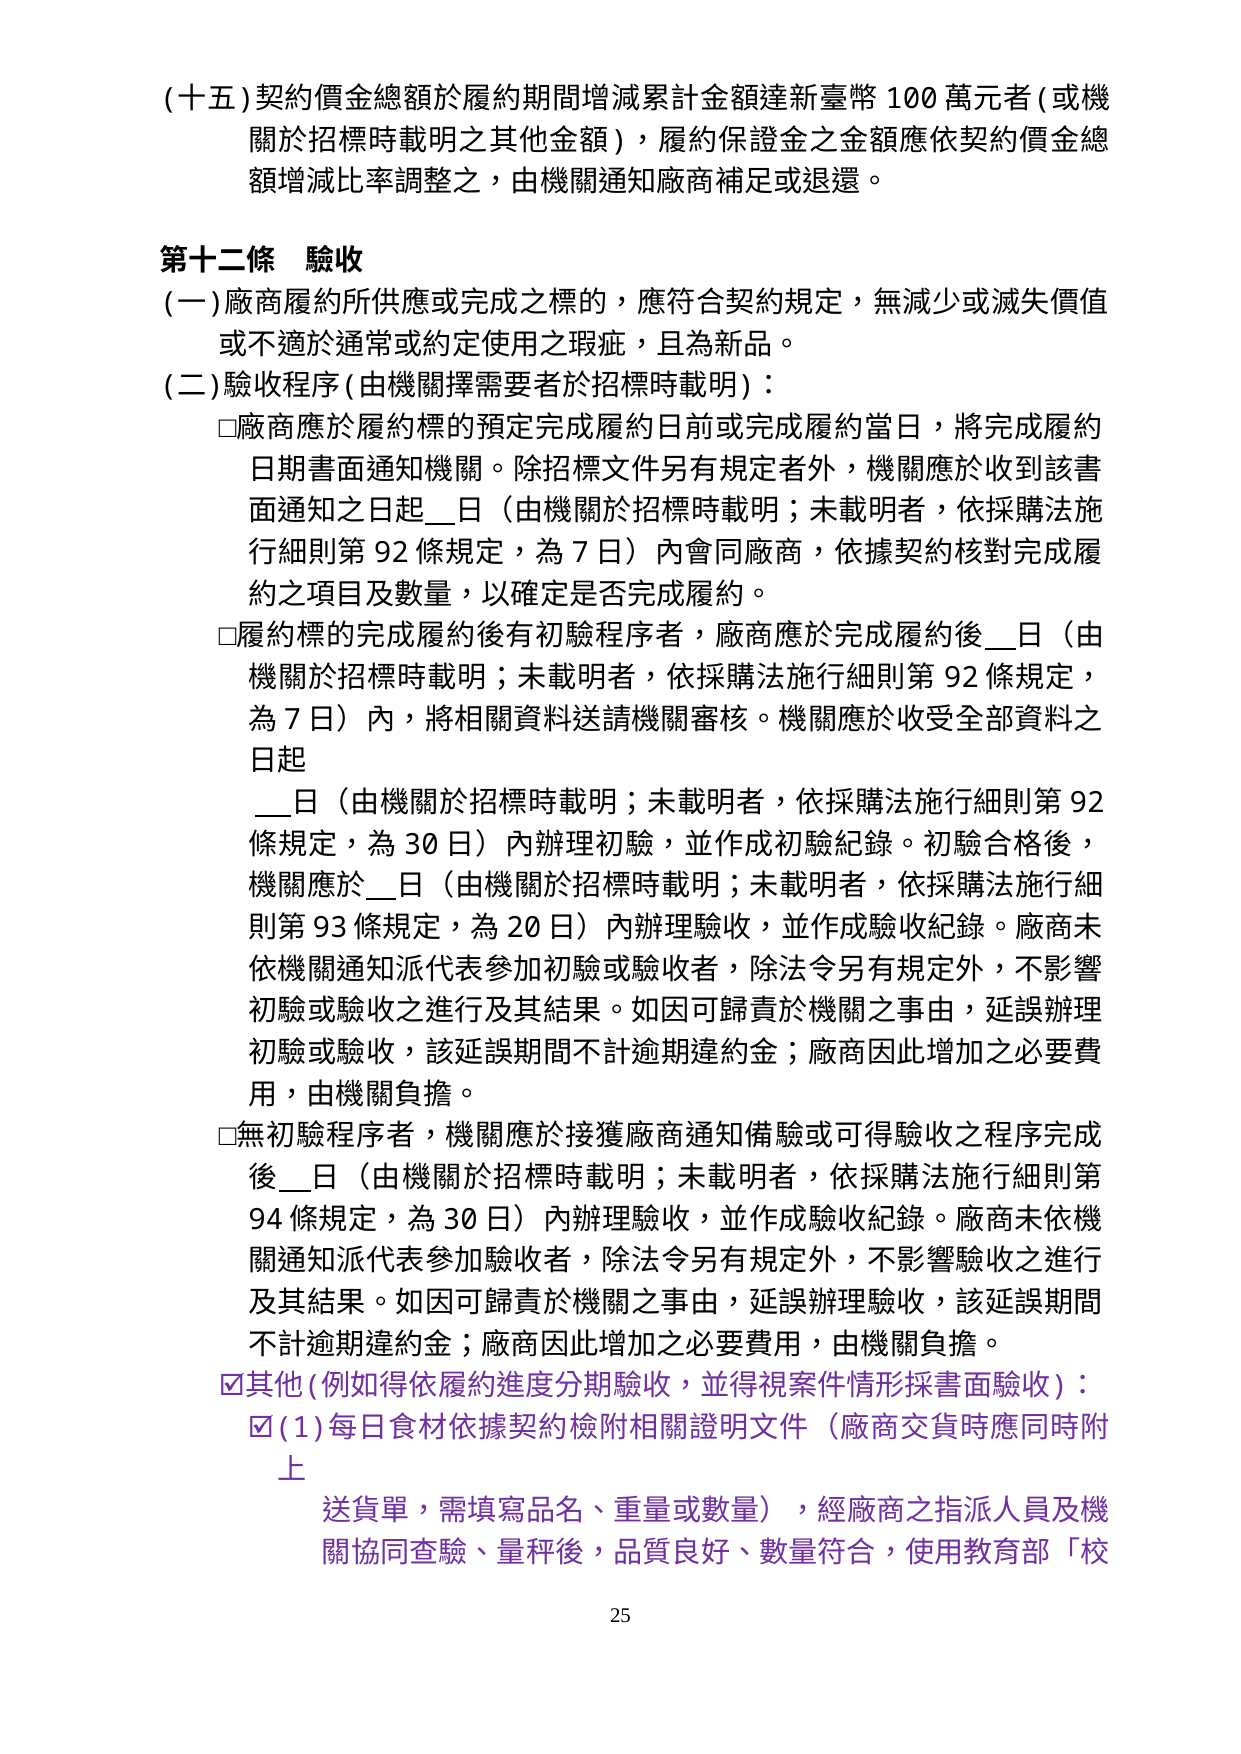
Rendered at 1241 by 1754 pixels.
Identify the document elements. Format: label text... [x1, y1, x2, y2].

text □無初驗程序者，機關應於接獲廠商通知備驗或可得驗收之程序完成後 日（由機關於招標時載明；未載明者，依採購法施行細則第94條規定，為30日）內辦理驗收，並作成驗收紀錄。廠商未依機關通知派代表參加驗收者，除法令另有規定外，不影響驗收之進行及其結果。如因可歸責於機關之事由，延誤辦理驗收，該延誤期間不計逾期違約金；廠商因此增加之必要費用，由機關負擔。 [218, 1112, 1104, 1362]
text (1)每日食材依據契約檢附相關證明文件（廠商交貨時應同時附上 [248, 1404, 1110, 1487]
text (十五)契約價金總額於履約期間增減累計金額達新臺幣100萬元者(或機關於招標時載明之其他金額)，履約保證金之金額應依契約價金總額增減比率調整之，由機關通知廠商補足或退還。 [159, 75, 1110, 200]
text □履約標的完成履約後有初驗程序者，廠商應於完成履約後 日（由機關於招標時載明；未載明者，依採購法施行細則第92條規定，為7日）內，將相關資料送請機關審核。機關應於收受全部資料之日起 [218, 612, 1104, 779]
text □廠商應於履約標的預定完成履約日前或完成履約當日，將完成履約日期書面通知機關。除招標文件另有規定者外，機關應於收到該書面通知之日起 日（由機關於招標時載明；未載明者，依採購法施行細則第92條規定，為7日）內會同廠商，依據契約核對完成履約之項目及數量，以確定是否完成履約。 [218, 404, 1104, 612]
text 第十二條 驗收 [130, 237, 1110, 279]
text 日（由機關於招標時載明；未載明者，依採購法施行細則第92條規定，為30日）內辦理初驗，並作成初驗紀錄。初驗合格後，機關應於 日（由機關於招標時載明；未載明者，依採購法施行細則第93條規定，為20日）內辦理驗收，並作成驗收紀錄。廠商未依機關通知派代表參加初驗或驗收者，除法令另有規定外，不影響初驗或驗收之進行及其結果。如因可歸責於機關之事由，延誤辦理初驗或驗收，該延誤期間不計逾期違約金；廠商因此增加之必要費用，由機關負擔。 [218, 779, 1104, 1112]
text 送貨單，需填寫品名、重量或數量），經廠商之指派人員及機關協同查驗、量秤後，品質良好、數量符合，使用教育部「校 [322, 1487, 1110, 1571]
text 其他(例如得依履約進度分期驗收，並得視案件情形採書面驗收)： [218, 1362, 1110, 1404]
text (二)驗收程序(由機關擇需要者於招標時載明)： [159, 362, 1110, 404]
text (一)廠商履約所供應或完成之標的，應符合契約規定，無減少或滅失價值或不適於通常或約定使用之瑕疵，且為新品。 [159, 279, 1110, 362]
